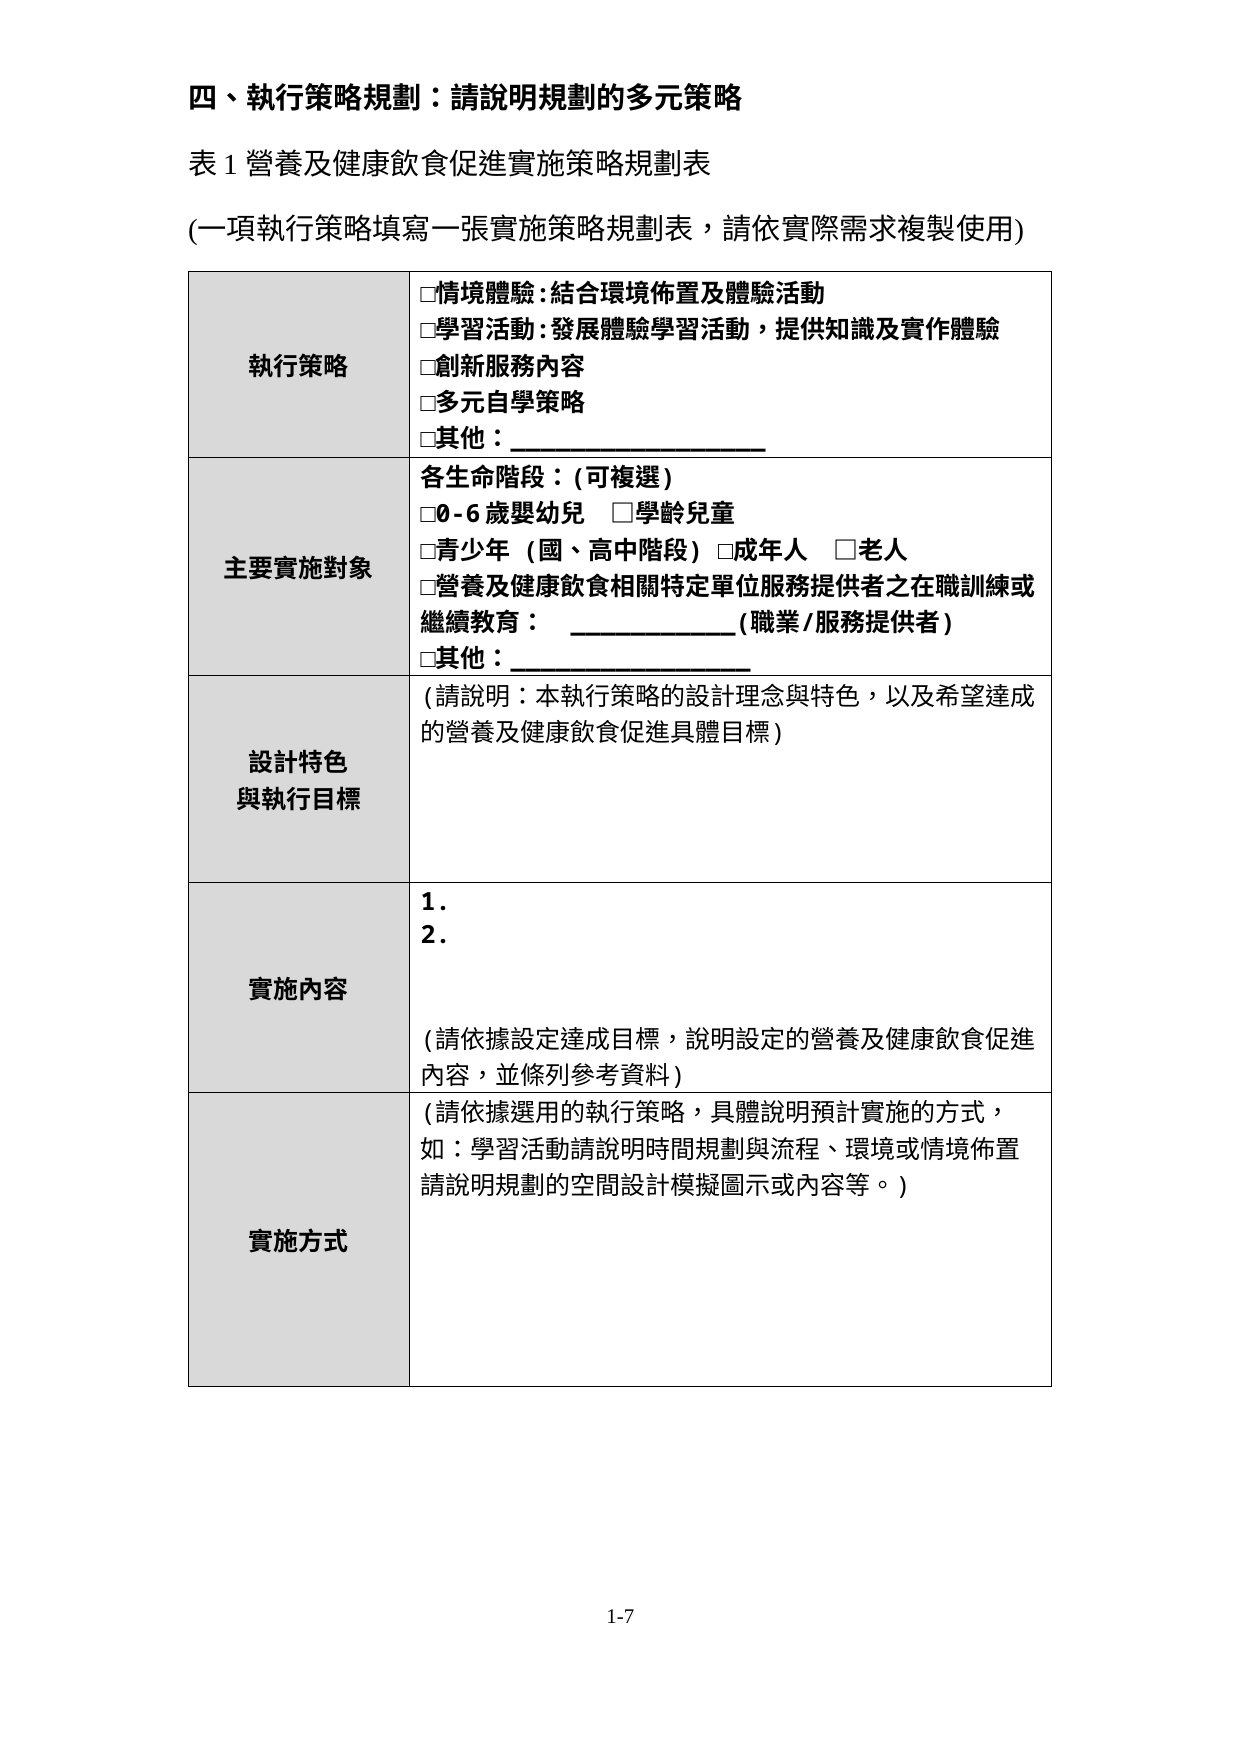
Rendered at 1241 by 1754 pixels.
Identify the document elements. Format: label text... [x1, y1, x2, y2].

table_cell 主要實施對象 [189, 458, 409, 675]
table_cell 設計特色 與執行目標 [189, 676, 409, 882]
table_cell (請說明：本執行策略的設計理念與特色，以及希望達成的營養及健康飲食促進具體目標) [410, 676, 1051, 882]
table_header □情境體驗:結合環境佈置及體驗活動 □學習活動:發展體驗學習活動，提供知識及實作體驗 □創新服務內容 □多元自學策略 □其他：_________________ [410, 272, 1051, 457]
table_cell 實施內容 [189, 883, 409, 1092]
table_cell (請依據選用的執行策略，具體說明預計實施的方式，如：學習活動請說明時間規劃與流程、環境或情境佈置請說明規劃的空間設計模擬圖示或內容等。) [410, 1093, 1051, 1386]
table_cell 1. 2. (請依據設定達成目標，說明設定的營養及健康飲食促進內容，並條列參考資料) [410, 883, 1051, 1092]
table_cell 實施方式 [189, 1093, 409, 1386]
table_cell 各生命階段：(可複選) □0-6歲嬰幼兒 □學齡兒童 □青少年 (國、高中階段) □成年人 □老人 □營養及健康飲食相關特定單位服務提供者之在職訓練或繼續教育： ___________(職業/服務提供者) □其他：________________ [410, 458, 1051, 675]
text (一項執行策略填寫一張實施策略規劃表，請依實際需求複製使用) [188, 205, 1052, 248]
text 四、執行策略規劃：請說明規劃的多元策略 [188, 75, 1052, 117]
text 表1 營養及健康飲食促進實施策略規劃表 [188, 140, 1052, 182]
table_header 執行策略 [189, 272, 409, 457]
